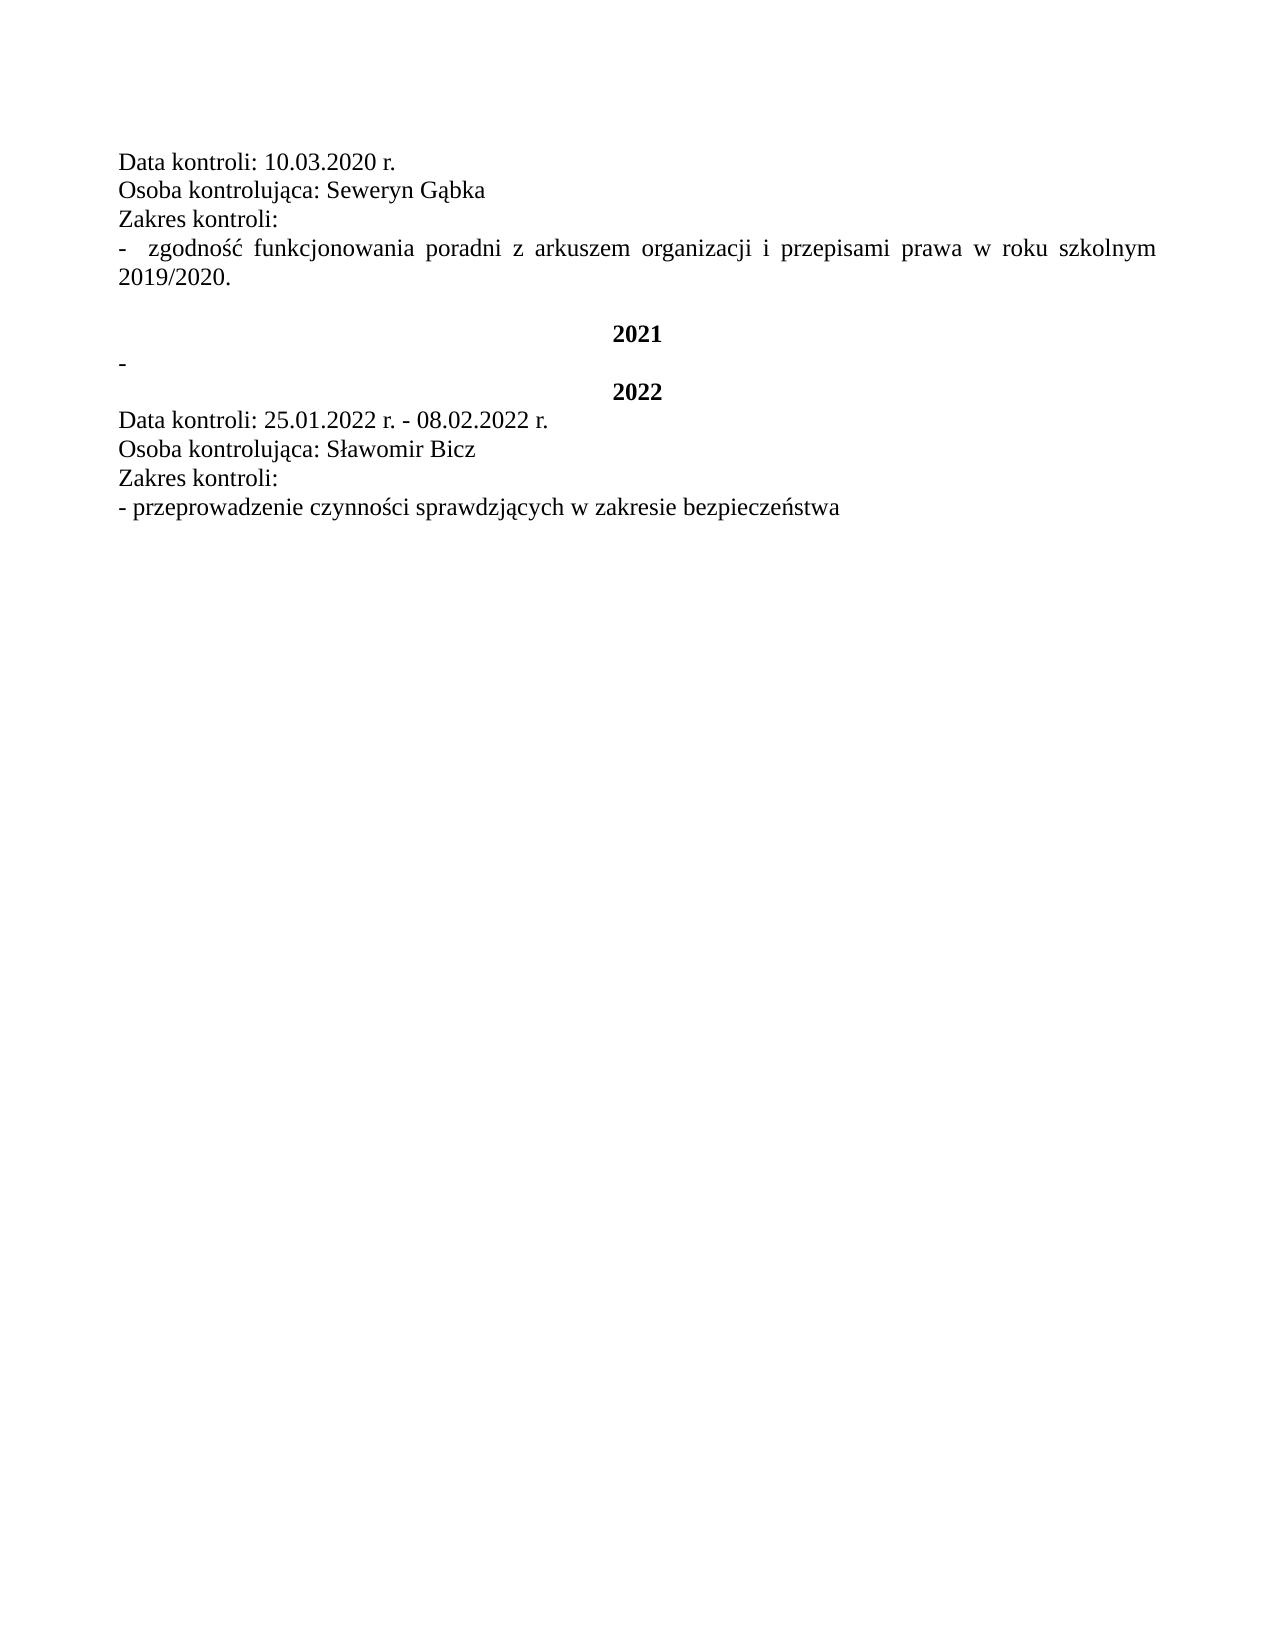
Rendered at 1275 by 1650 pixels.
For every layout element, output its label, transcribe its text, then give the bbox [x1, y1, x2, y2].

text Data kontroli: 25.01.2022 r. - 08.02.2022 r. [118, 406, 1157, 434]
text 2022 [118, 377, 1157, 406]
text Osoba kontrolująca: Sławomir Bicz [118, 434, 1157, 463]
text Zakres kontroli: [118, 463, 1157, 492]
text - przeprowadzenie czynności sprawdzjących w zakresie bezpieczeństwa [118, 492, 1157, 521]
text 2021 [118, 319, 1157, 348]
text - [118, 348, 1157, 377]
text Zakres kontroli: [118, 204, 1157, 233]
text Data kontroli: 10.03.2020 r. [118, 147, 1157, 176]
text Osoba kontrolująca: Seweryn Gąbka [118, 176, 1157, 204]
text - zgodność funkcjonowania poradni z arkuszem organizacji i przepisami prawa w roku szkolnym 2019/2020. [118, 233, 1157, 291]
